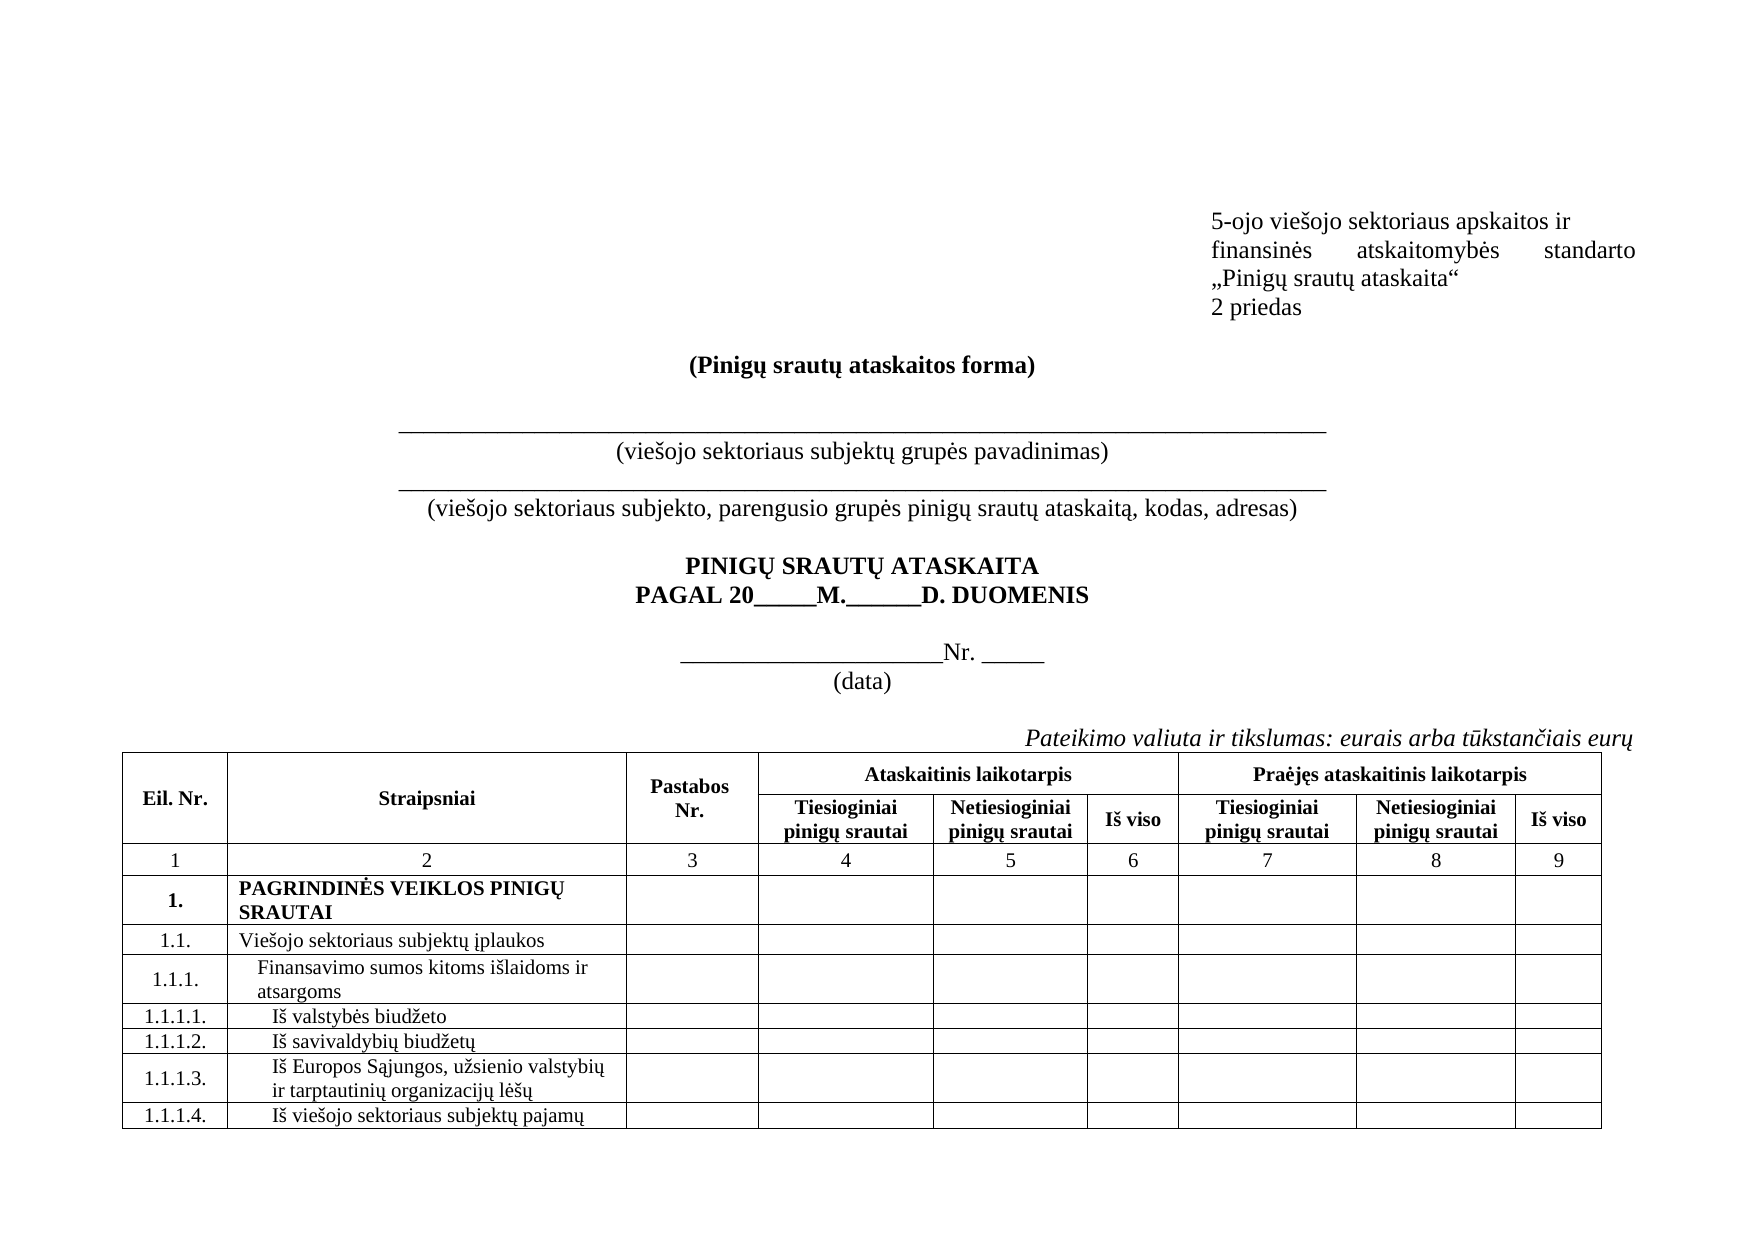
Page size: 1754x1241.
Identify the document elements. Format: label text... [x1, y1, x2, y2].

table_cell [1179, 876, 1356, 924]
table_cell PAGRINDINĖS VEIKLOS PINIGŲ SRAUTAI [228, 876, 626, 924]
table_cell [759, 876, 933, 924]
table_header Eil. Nr. [123, 753, 227, 843]
table_cell [934, 955, 1087, 1003]
table_cell [1357, 1029, 1515, 1053]
table_cell [627, 1054, 758, 1102]
table_cell Iš viešojo sektoriaus subjektų pajamų [228, 1103, 626, 1127]
table_cell [627, 876, 758, 924]
table_cell [1357, 876, 1515, 924]
table_header Straipsniai [228, 753, 626, 843]
table_cell [1179, 1103, 1356, 1127]
table_cell [1088, 1004, 1178, 1028]
table_cell [934, 1029, 1087, 1053]
table_cell [1179, 955, 1356, 1003]
table_cell 1.1. [123, 925, 227, 954]
table_cell [759, 925, 933, 954]
table_cell [627, 1029, 758, 1053]
text 5-ojo viešojo sektoriaus apskaitos ir [1211, 206, 1636, 235]
table_cell 1.1.1. [123, 955, 227, 1003]
text PAGAL 20_____M.______D. DUOMENIS [89, 580, 1636, 608]
table_header Praėjęs ataskaitinis laikotarpis [1179, 753, 1601, 794]
table_cell [759, 1004, 933, 1028]
table_cell [1357, 925, 1515, 954]
table_cell [759, 1054, 933, 1102]
text (Pinigų srautų ataskaitos forma) [89, 350, 1636, 378]
text _____________________Nr. _____ [89, 637, 1636, 666]
table_cell 1 [123, 844, 227, 875]
text finansinės atskaitomybės standarto „Pinigų srautų ataskaita“ [1211, 235, 1636, 292]
text Pateikimo valiuta ir tikslumas: eurais arba tūkstančiais eurų [89, 723, 1636, 752]
table_cell 9 [1516, 844, 1601, 875]
table_cell Netiesioginiai pinigų srautai [934, 795, 1087, 843]
table_cell Iš savivaldybių biudžetų [228, 1029, 626, 1053]
text (viešojo sektoriaus subjekto, parengusio grupės pinigų srautų ataskaitą, kodas, adresas) [89, 493, 1636, 522]
table_cell 1.1.1.1. [123, 1004, 227, 1028]
table_cell [1516, 955, 1601, 1003]
table_cell [627, 1103, 758, 1127]
table_cell [1088, 955, 1178, 1003]
table_cell 1. [123, 876, 227, 924]
table_cell 5 [934, 844, 1087, 875]
table_cell 1.1.1.4. [123, 1103, 227, 1127]
table_cell Netiesioginiai pinigų srautai [1357, 795, 1515, 843]
table_cell Iš Europos Sąjungos, užsienio valstybių ir tarptautinių organizacijų lėšų [228, 1054, 626, 1102]
table_cell 7 [1179, 844, 1356, 875]
table_cell 2 [228, 844, 626, 875]
table_cell [934, 876, 1087, 924]
table_cell [1088, 1103, 1178, 1127]
text PINIGŲ SRAUTŲ ATASKAITA [89, 551, 1636, 580]
table_cell [1088, 1029, 1178, 1053]
table_cell [1516, 925, 1601, 954]
table_cell [934, 925, 1087, 954]
table_cell [759, 1029, 933, 1053]
text (data) [89, 666, 1636, 695]
table_cell Tiesioginiai pinigų srautai [1179, 795, 1356, 843]
table_cell 8 [1357, 844, 1515, 875]
table_cell [1179, 925, 1356, 954]
table_cell Viešojo sektoriaus subjektų įplaukos [228, 925, 626, 954]
table_cell Tiesioginiai pinigų srautai [759, 795, 933, 843]
table_cell [1357, 1103, 1515, 1127]
table_cell [934, 1103, 1087, 1127]
table_cell [1357, 1004, 1515, 1028]
table_header Ataskaitinis laikotarpis [759, 753, 1178, 794]
table_cell Iš viso [1516, 795, 1601, 843]
table_cell Iš viso [1088, 795, 1178, 843]
text 2 priedas [1211, 292, 1636, 321]
table_cell [1357, 1054, 1515, 1102]
table_cell [1516, 1054, 1601, 1102]
table_cell [627, 925, 758, 954]
table_cell [1516, 876, 1601, 924]
table_cell [1516, 1029, 1601, 1053]
table_cell [1357, 955, 1515, 1003]
table_cell 4 [759, 844, 933, 875]
table_cell [934, 1054, 1087, 1102]
table_cell [1179, 1004, 1356, 1028]
table_cell 3 [627, 844, 758, 875]
table_cell 6 [1088, 844, 1178, 875]
table_cell 1.1.1.3. [123, 1054, 227, 1102]
table_header Pastabos Nr. [627, 753, 758, 843]
table_cell [1088, 1054, 1178, 1102]
table_cell [1088, 876, 1178, 924]
text (viešojo sektoriaus subjektų grupės pavadinimas) [89, 436, 1636, 465]
table_cell [934, 1004, 1087, 1028]
table_cell Finansavimo sumos kitoms išlaidoms ir atsargoms [228, 955, 626, 1003]
table_cell [1179, 1054, 1356, 1102]
table_cell [1179, 1029, 1356, 1053]
table_cell [759, 1103, 933, 1127]
table_cell [1516, 1004, 1601, 1028]
table_cell 1.1.1.2. [123, 1029, 227, 1053]
table_cell [1088, 925, 1178, 954]
table_cell Iš valstybės biudžeto [228, 1004, 626, 1028]
table_cell [627, 955, 758, 1003]
table_cell [1516, 1103, 1601, 1127]
table_cell [759, 955, 933, 1003]
table_cell [627, 1004, 758, 1028]
